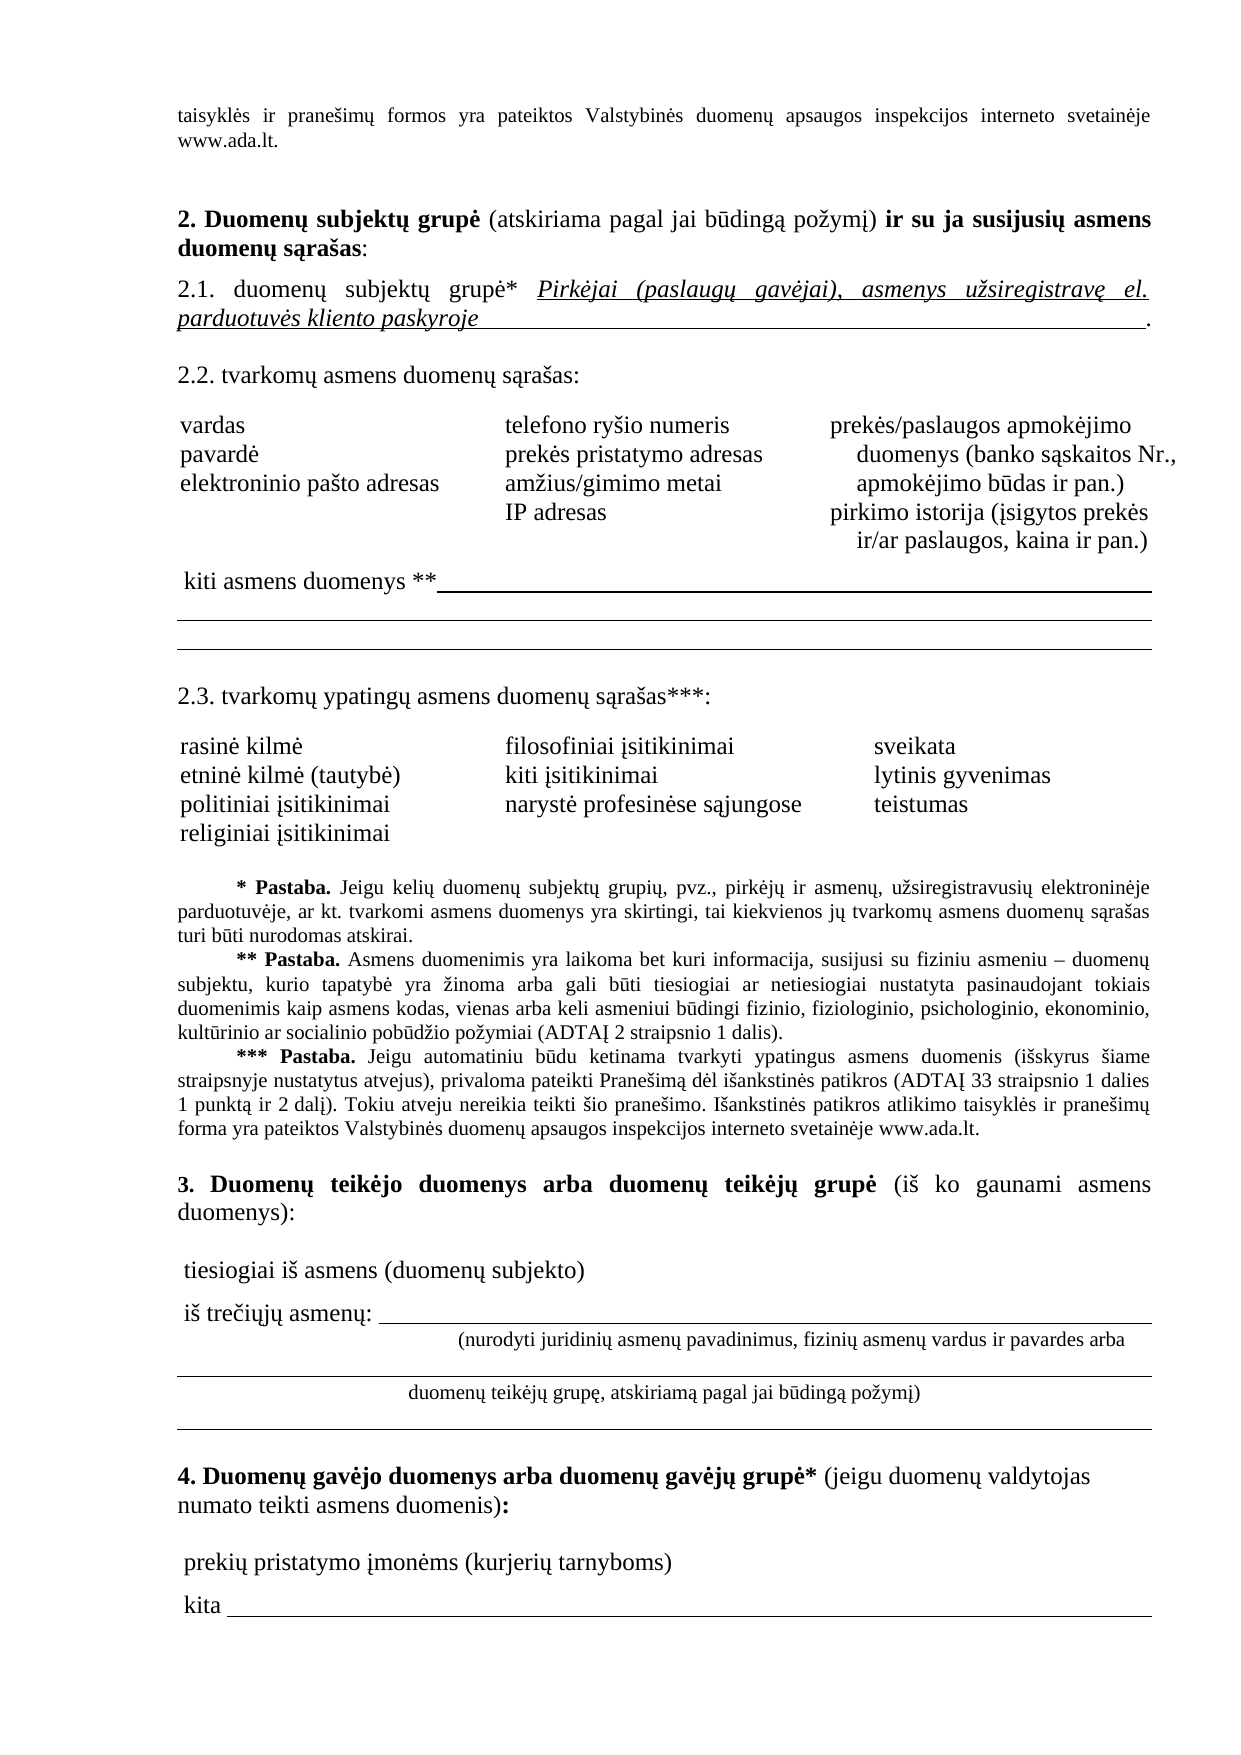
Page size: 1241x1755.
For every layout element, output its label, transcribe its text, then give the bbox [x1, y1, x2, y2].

text *** Pastaba. Jeigu automatiniu būdu ketinama tvarkyti ypatingus asmens duomenis (išskyrus šiame straipsnyje nustatytus atvejus), privaloma pateikti Pranešimą dėl išankstinės patikros (ADTAĮ 33 straipsnio 1 dalies 1 punktą ir 2 dalį). Tokiu atveju nereikia teikti šio pranešimo. Išankstinės patikros atlikimo taisyklės ir pranešimų forma yra pateiktos Valstybinės duomenų apsaugos inspekcijos interneto svetainėje www.ada.lt. [177, 1044, 1152, 1140]
text taisyklės ir pranešimų formos yra pateiktos Valstybinės duomenų apsaugos inspekcijos interneto svetainėje www.ada.lt. [177, 103, 1152, 152]
table_header sveikata lytinis gyvenimas teistumas [856, 731, 1176, 846]
text (nurodyti juridinių asmenų pavadinimus, fizinių asmenų vardus ir pavardes arba [177, 1327, 1152, 1351]
text duomenų teikėjų grupę, atskiriamą pagal jai būdingą požymį) [177, 1379, 1152, 1404]
table_header prekės/paslaugos apmokėjimo duomenys (banko sąskaitos Nr., apmokėjimo būdas ir pan.) pirkimo istorija (įsigytos prekės ir/ar paslaugos, kaina ir pan.) [812, 410, 1196, 554]
text * Pastaba. Jeigu kelių duomenų subjektų grupių, pvz., pirkėjų ir asmenų, užsiregistravusių elektroninėje parduotuvėje, ar kt. tvarkomi asmens duomenys yra skirtingi, tai kiekvienos jų tvarkomų asmens duomenų sąrašas turi būti nurodomas atskirai. [177, 875, 1152, 947]
text prekių pristatymo įmonėms (kurjerių tarnyboms) [177, 1547, 1152, 1576]
table_header filosofiniai įsitikinimai kiti įsitikinimai narystė profesinėse sąjungose [487, 731, 856, 846]
table_header telefono ryšio numeris prekės pristatymo adresas amžius/gimimo metai IP adresas [487, 410, 812, 554]
table_header rasinė kilmė etninė kilmė (tautybė) politiniai įsitikinimai religiniai įsitikinimai [163, 731, 487, 846]
text kita [177, 1591, 1152, 1619]
text 2.3. tvarkomų ypatingų asmens duomenų sąrašas***: [177, 681, 1152, 710]
text kiti asmens duomenys ** [177, 566, 1152, 595]
text iš trečiųjų asmenų: [177, 1298, 1152, 1327]
text 2.1. duomenų subjektų grupė* Pirkėjai (paslaugų gavėjai), asmenys užsiregistravę el. parduotuvės kliento paskyroje . [177, 274, 1152, 331]
text 2.2. tvarkomų asmens duomenų sąrašas: [177, 360, 1152, 389]
text 3. Duomenų teikėjo duomenys arba duomenų teikėjų grupė (iš ko gaunami asmens duomenys): [177, 1169, 1152, 1226]
text 2. Duomenų subjektų grupė (atskiriama pagal jai būdingą požymį) ir su ja susijusių asmens duomenų sąrašas: [177, 204, 1152, 262]
text 4. Duomenų gavėjo duomenys arba duomenų gavėjų grupė* (jeigu duomenų valdytojas numato teikti asmens duomenis): [177, 1461, 1152, 1519]
text ** Pastaba. Asmens duomenimis yra laikoma bet kuri informacija, susijusi su fiziniu asmeniu – duomenų subjektu, kurio tapatybė yra žinoma arba gali būti tiesiogiai ar netiesiogiai nustatyta pasinaudojant tokiais duomenimis kaip asmens kodas, vienas arba keli asmeniui būdingi fizinio, fiziologinio, psichologinio, ekonominio, kultūrinio ar socialinio pobūdžio požymiai (ADTAĮ 2 straipsnio 1 dalis). [177, 947, 1152, 1044]
text tiesiogiai iš asmens (duomenų subjekto) [177, 1255, 1152, 1284]
table_header vardas pavardė elektroninio pašto adresas [163, 410, 487, 554]
